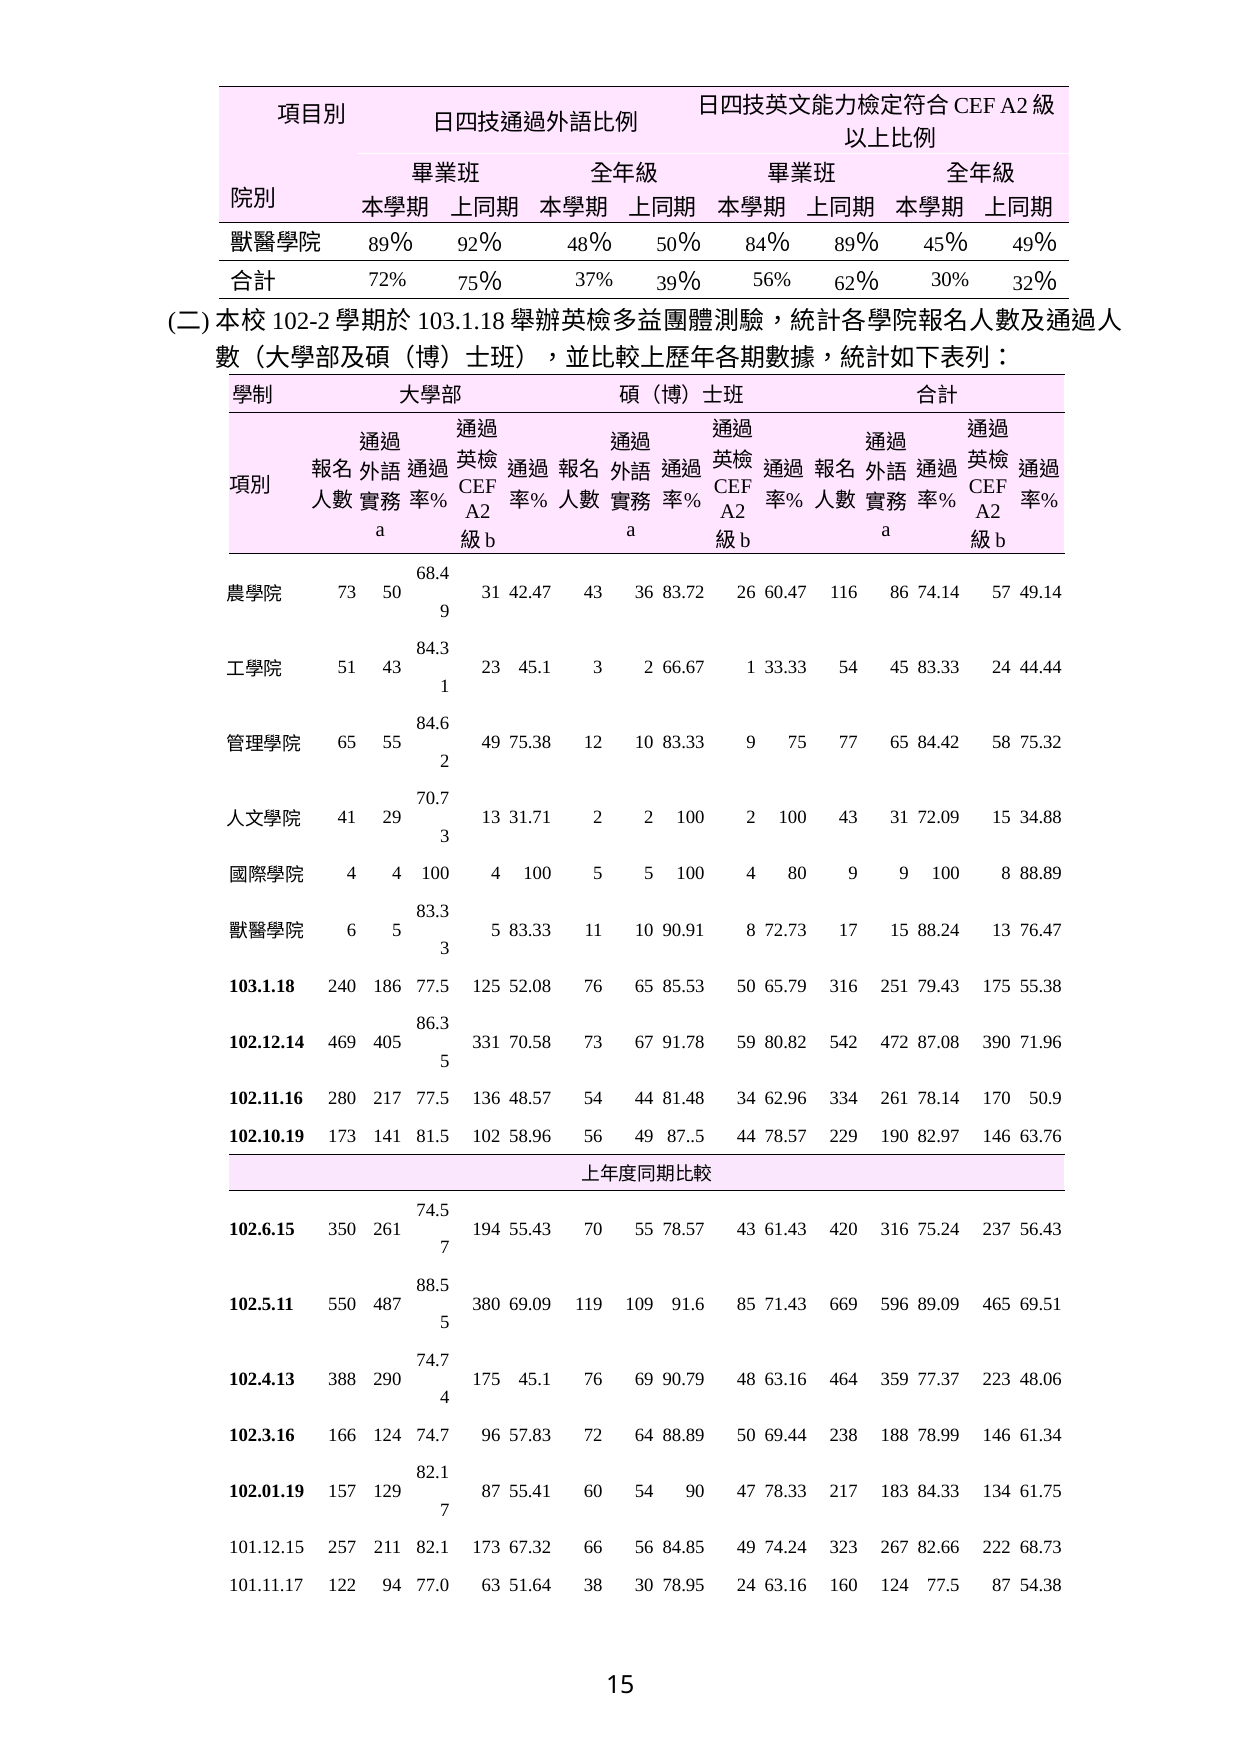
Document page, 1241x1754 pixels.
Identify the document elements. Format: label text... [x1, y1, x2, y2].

table_cell 61.43 [758, 1191, 809, 1266]
table_header 日四技英文能力檢定符合CEF A2級以上比例 [713, 87, 1069, 153]
table_cell 9 [809, 854, 860, 892]
table_cell 34.88 [1013, 779, 1064, 854]
table_cell 129 [356, 1453, 404, 1528]
list 本校102-2學期於103.1.18舉辦英檢多益團體測驗，統計各學院報名人數及通過人數（大學部及碩（博）士班），並比較上歷年各期數據，統計如下表列： [168, 299, 1122, 374]
table_cell 103.1.18 [229, 967, 308, 1004]
table_cell 91.6 [656, 1266, 707, 1341]
table_cell 44 [605, 1079, 656, 1117]
table_cell 70.73 [404, 779, 452, 854]
table_cell 89.09 [911, 1266, 962, 1341]
table_cell 78.33 [758, 1453, 809, 1528]
table_cell 183 [860, 1453, 911, 1528]
table_cell 88.89 [656, 1416, 707, 1453]
table_cell 82.66 [911, 1528, 962, 1566]
table_cell 15 [962, 779, 1013, 854]
table_header 大學部 [308, 375, 554, 412]
table_cell 100 [758, 779, 809, 854]
table_cell 12 [554, 704, 605, 779]
table_cell 畢業班 [713, 154, 891, 188]
table_cell 57 [962, 554, 1013, 629]
table_cell 160 [809, 1566, 860, 1603]
table_cell 88.89 [1013, 854, 1064, 892]
table_cell 32％ [980, 261, 1069, 298]
table_cell 78.57 [656, 1191, 707, 1266]
table_cell 102.3.16 [229, 1416, 308, 1453]
table_cell 75％ [446, 261, 535, 298]
table_cell 通過 率% [1013, 413, 1064, 553]
table_cell 通過 率% [656, 413, 707, 553]
table_cell 36 [605, 554, 656, 629]
table_cell 596 [860, 1266, 911, 1341]
table_cell 77.37 [911, 1341, 962, 1416]
table_cell 3 [554, 629, 605, 704]
table_cell 157 [308, 1453, 356, 1528]
table_cell 84.85 [656, 1528, 707, 1566]
table_cell 464 [809, 1341, 860, 1416]
table_cell 79.43 [911, 967, 962, 1004]
table_cell 72.09 [911, 779, 962, 854]
table_cell 222 [962, 1528, 1013, 1566]
table_cell 獸醫學院 [229, 892, 308, 967]
table_cell 67.32 [503, 1528, 554, 1566]
table_cell 146 [962, 1117, 1013, 1154]
table_cell 通過 率% [758, 413, 809, 553]
table_cell 69 [605, 1341, 656, 1416]
table_cell 84.31 [404, 629, 452, 704]
table_cell 86.35 [404, 1004, 452, 1079]
table_cell 獸醫學院 [219, 223, 357, 259]
table_header 碩（博）士班 [554, 375, 809, 412]
table_cell 92％ [446, 223, 535, 259]
table_cell 76 [554, 1341, 605, 1416]
table_cell 64 [605, 1416, 656, 1453]
table_cell 109 [605, 1266, 656, 1341]
table_cell 管理學院 [229, 704, 308, 779]
table_cell 5 [356, 892, 404, 967]
table_cell 56.43 [1013, 1191, 1064, 1266]
table_cell 4 [707, 854, 758, 892]
table_cell 57.83 [503, 1416, 554, 1453]
table_cell 83.33 [404, 892, 452, 967]
table_cell 通過外語 實務a [605, 413, 656, 553]
table_cell 100 [656, 779, 707, 854]
table_cell 82.1 [404, 1528, 452, 1566]
table_cell 119 [554, 1266, 605, 1341]
table_cell 49 [605, 1117, 656, 1154]
table_cell 通過外語 實務a [860, 413, 911, 553]
table_cell 61.34 [1013, 1416, 1064, 1453]
table_cell 55 [605, 1191, 656, 1266]
table_cell 74.14 [911, 554, 962, 629]
table_cell 4 [452, 854, 503, 892]
table_cell 83.33 [911, 629, 962, 704]
table_cell 78.99 [911, 1416, 962, 1453]
table_cell 30 [605, 1566, 656, 1603]
table_cell 465 [962, 1266, 1013, 1341]
table_cell 50.9 [1013, 1079, 1064, 1117]
table_cell 267 [860, 1528, 911, 1566]
table_cell 49 [452, 704, 503, 779]
table_cell 60.47 [758, 554, 809, 629]
table_cell 人文學院 [229, 779, 308, 854]
table_cell 50％ [624, 223, 713, 259]
table_cell 47 [707, 1453, 758, 1528]
table_cell 73 [554, 1004, 605, 1079]
table_cell 82.97 [911, 1117, 962, 1154]
table_cell 85 [707, 1266, 758, 1341]
table_cell 全年級 [891, 154, 1069, 188]
table_cell 102.4.13 [229, 1341, 308, 1416]
table_cell 71.43 [758, 1266, 809, 1341]
table_cell 77 [809, 704, 860, 779]
table_cell 83.33 [656, 704, 707, 779]
table_cell 217 [809, 1453, 860, 1528]
table_cell 70.58 [503, 1004, 554, 1079]
table_cell 54 [605, 1453, 656, 1528]
table_cell 257 [308, 1528, 356, 1566]
table_cell 上同期 [624, 188, 713, 222]
table_cell 15 [860, 892, 911, 967]
table_header 學制 [229, 375, 308, 412]
table_cell 66.67 [656, 629, 707, 704]
table_cell 223 [962, 1341, 1013, 1416]
table_cell 84.33 [911, 1453, 962, 1528]
table_cell 84％ [713, 223, 802, 259]
table_cell 8 [962, 854, 1013, 892]
table_cell 91.78 [656, 1004, 707, 1079]
table_cell 94 [356, 1566, 404, 1603]
table_cell 102.01.19 [229, 1453, 308, 1528]
table_cell 72 [554, 1416, 605, 1453]
table_cell 國際學院 [229, 854, 308, 892]
table_cell 48.06 [1013, 1341, 1064, 1416]
table_cell 100 [656, 854, 707, 892]
table_cell 124 [860, 1566, 911, 1603]
table_cell 41 [308, 779, 356, 854]
table_cell 65 [860, 704, 911, 779]
table_cell 50 [707, 1416, 758, 1453]
table_cell 101.12.15 [229, 1528, 308, 1566]
table_cell 229 [809, 1117, 860, 1154]
table_cell 合計 [219, 261, 357, 298]
table_cell 240 [308, 967, 356, 1004]
table_cell 70 [554, 1191, 605, 1266]
table_cell 17 [809, 892, 860, 967]
table_cell 63.16 [758, 1566, 809, 1603]
table_cell 550 [308, 1266, 356, 1341]
table_cell 75 [758, 704, 809, 779]
table_cell 45.1 [503, 629, 554, 704]
table_cell 170 [962, 1079, 1013, 1117]
table_cell 54 [809, 629, 860, 704]
table_cell 102.10.19 [229, 1117, 308, 1154]
table_cell 74.74 [404, 1341, 452, 1416]
table_cell 359 [860, 1341, 911, 1416]
table_cell 77.0 [404, 1566, 452, 1603]
table_cell 316 [860, 1191, 911, 1266]
table_cell 350 [308, 1191, 356, 1266]
table_cell 75.24 [911, 1191, 962, 1266]
table_cell 85.53 [656, 967, 707, 1004]
table_cell 102.11.16 [229, 1079, 308, 1117]
table_cell 136 [452, 1079, 503, 1117]
table_cell 90 [656, 1453, 707, 1528]
table_cell 58 [962, 704, 1013, 779]
table_cell 5 [452, 892, 503, 967]
table_cell 102.6.15 [229, 1191, 308, 1266]
table_cell 48.57 [503, 1079, 554, 1117]
table_cell 316 [809, 967, 860, 1004]
table_cell 63 [452, 1566, 503, 1603]
table_cell 通過 率% [503, 413, 554, 553]
table_cell 74.7 [404, 1416, 452, 1453]
table_cell 116 [809, 554, 860, 629]
table_cell 390 [962, 1004, 1013, 1079]
table_cell 59 [707, 1004, 758, 1079]
table_cell 87 [962, 1566, 1013, 1603]
table_cell 42.47 [503, 554, 554, 629]
table_cell 78.57 [758, 1117, 809, 1154]
table_cell 102 [452, 1117, 503, 1154]
table_cell 43 [809, 779, 860, 854]
table_cell 73 [308, 554, 356, 629]
table_cell 全年級 [535, 154, 713, 188]
table_cell 55 [356, 704, 404, 779]
table_cell 55.43 [503, 1191, 554, 1266]
table_cell 75.38 [503, 704, 554, 779]
table_cell 86 [860, 554, 911, 629]
table_cell 34 [707, 1079, 758, 1117]
table_cell 5 [554, 854, 605, 892]
table_cell 72.73 [758, 892, 809, 967]
table_cell 69.09 [503, 1266, 554, 1341]
table_cell 89％ [357, 223, 446, 259]
table_cell 本學期 [713, 188, 802, 222]
table_cell 77.5 [911, 1566, 962, 1603]
table_cell 39％ [624, 261, 713, 298]
table_cell 89％ [802, 223, 891, 259]
table_cell 報名 人數 [554, 413, 605, 553]
table_cell 10 [605, 892, 656, 967]
table_cell 77.5 [404, 967, 452, 1004]
table_cell 26 [707, 554, 758, 629]
table_cell 261 [356, 1191, 404, 1266]
table_cell 380 [452, 1266, 503, 1341]
table_cell 76.47 [1013, 892, 1064, 967]
table_cell 69.51 [1013, 1266, 1064, 1341]
table_cell 45.1 [503, 1341, 554, 1416]
table_cell 83.33 [503, 892, 554, 967]
table_cell 74.24 [758, 1528, 809, 1566]
table_cell 通過 英檢CEFA2級b [452, 413, 503, 553]
table_cell 61.75 [1013, 1453, 1064, 1528]
table_cell 62％ [802, 261, 891, 298]
table_cell 56% [713, 261, 802, 298]
table_cell 487 [356, 1266, 404, 1341]
table_cell 194 [452, 1191, 503, 1266]
table_cell 本學期 [891, 188, 980, 222]
table_cell 9 [860, 854, 911, 892]
table_cell 60 [554, 1453, 605, 1528]
table_cell 13 [452, 779, 503, 854]
table_cell 83.72 [656, 554, 707, 629]
table_cell 78.95 [656, 1566, 707, 1603]
table_cell 5 [605, 854, 656, 892]
table_cell 50 [356, 554, 404, 629]
table_cell 上同期 [980, 188, 1069, 222]
table_cell 農學院 [229, 554, 308, 629]
table_cell 62.96 [758, 1079, 809, 1117]
table_cell 388 [308, 1341, 356, 1416]
table_cell 11 [554, 892, 605, 967]
table_cell 175 [962, 967, 1013, 1004]
table_cell 2 [605, 629, 656, 704]
table_cell 82.17 [404, 1453, 452, 1528]
table_cell 405 [356, 1004, 404, 1079]
table_cell 96 [452, 1416, 503, 1453]
table_cell 76 [554, 967, 605, 1004]
table_cell 102.5.11 [229, 1266, 308, 1341]
table_cell 102.12.14 [229, 1004, 308, 1079]
table_cell 100 [404, 854, 452, 892]
table_cell 251 [860, 967, 911, 1004]
table_cell 56 [554, 1117, 605, 1154]
table_cell 通過外語 實務a [356, 413, 404, 553]
table_cell 43 [707, 1191, 758, 1266]
table_header 合計 [809, 375, 1064, 412]
table_cell 45％ [891, 223, 980, 259]
table_cell 1 [707, 629, 758, 704]
table_cell 190 [860, 1117, 911, 1154]
table_cell 211 [356, 1528, 404, 1566]
table_cell 75.32 [1013, 704, 1064, 779]
table_cell 334 [809, 1079, 860, 1117]
table_cell 261 [860, 1079, 911, 1117]
table_cell 238 [809, 1416, 860, 1453]
table_cell 2 [605, 779, 656, 854]
table_cell 173 [308, 1117, 356, 1154]
table_cell 43 [356, 629, 404, 704]
table_cell 54.38 [1013, 1566, 1064, 1603]
table_cell 9 [707, 704, 758, 779]
table_cell 77.5 [404, 1079, 452, 1117]
table_cell 49.14 [1013, 554, 1064, 629]
table_cell 87.08 [911, 1004, 962, 1079]
table_cell 24 [707, 1566, 758, 1603]
table_cell 74.57 [404, 1191, 452, 1266]
table_cell 2 [554, 779, 605, 854]
table_cell 項別 [229, 413, 308, 553]
table_cell 186 [356, 967, 404, 1004]
table_cell 58.96 [503, 1117, 554, 1154]
table_header 項目別 院別 [219, 87, 357, 222]
table_cell 68.49 [404, 554, 452, 629]
table_cell 畢業班 [357, 154, 535, 188]
table_cell 55.41 [503, 1453, 554, 1528]
table_cell 48％ [535, 223, 624, 259]
table_cell 通過 率% [404, 413, 452, 553]
table_cell 280 [308, 1079, 356, 1117]
table_cell 146 [962, 1416, 1013, 1453]
table_cell 63.76 [1013, 1117, 1064, 1154]
table_cell 101.11.17 [229, 1566, 308, 1603]
table_cell 331 [452, 1004, 503, 1079]
table_cell 81.48 [656, 1079, 707, 1117]
table_cell 49 [707, 1528, 758, 1566]
table_cell 上年度同期比較 [229, 1155, 1064, 1190]
table_cell 88.55 [404, 1266, 452, 1341]
table_cell 本學期 [535, 188, 624, 222]
table_cell 237 [962, 1191, 1013, 1266]
table_cell 134 [962, 1453, 1013, 1528]
table_cell 65 [308, 704, 356, 779]
table_cell 43 [554, 554, 605, 629]
table_cell 2 [707, 779, 758, 854]
table_cell 報名 人數 [308, 413, 356, 553]
table_cell 66 [554, 1528, 605, 1566]
table_cell 122 [308, 1566, 356, 1603]
table_cell 31 [452, 554, 503, 629]
table_cell 141 [356, 1117, 404, 1154]
table_cell 52.08 [503, 967, 554, 1004]
table_cell 84.42 [911, 704, 962, 779]
table_cell 69.44 [758, 1416, 809, 1453]
table_cell 420 [809, 1191, 860, 1266]
table_cell 90.91 [656, 892, 707, 967]
table_cell 10 [605, 704, 656, 779]
table_cell 90.79 [656, 1341, 707, 1416]
table_cell 44 [707, 1117, 758, 1154]
table_cell 65 [605, 967, 656, 1004]
table_header 日四技通過外語比例 [357, 87, 713, 153]
table_cell 100 [503, 854, 554, 892]
table_cell 87 [452, 1453, 503, 1528]
table_cell 24 [962, 629, 1013, 704]
table_cell 80 [758, 854, 809, 892]
table_cell 31 [860, 779, 911, 854]
table_cell 472 [860, 1004, 911, 1079]
table_cell 44.44 [1013, 629, 1064, 704]
table_cell 124 [356, 1416, 404, 1453]
table_cell 125 [452, 967, 503, 1004]
table_cell 65.79 [758, 967, 809, 1004]
table_cell 188 [860, 1416, 911, 1453]
table_cell 166 [308, 1416, 356, 1453]
table_cell 217 [356, 1079, 404, 1117]
table_cell 48 [707, 1341, 758, 1416]
table_cell 88.24 [911, 892, 962, 967]
table_cell 173 [452, 1528, 503, 1566]
table_cell 81.5 [404, 1117, 452, 1154]
table_cell 469 [308, 1004, 356, 1079]
table_cell 669 [809, 1266, 860, 1341]
table_cell 13 [962, 892, 1013, 967]
table_cell 54 [554, 1079, 605, 1117]
table_cell 67 [605, 1004, 656, 1079]
table_cell 55.38 [1013, 967, 1064, 1004]
table_cell 30% [891, 261, 980, 298]
table_cell 100 [911, 854, 962, 892]
table_cell 報名 人數 [809, 413, 860, 553]
table_cell 84.62 [404, 704, 452, 779]
table_cell 323 [809, 1528, 860, 1566]
table_cell 通過英檢CEFA2級b [707, 413, 758, 553]
table_cell 通過 率% [911, 413, 962, 553]
table_cell 56 [605, 1528, 656, 1566]
table_cell 23 [452, 629, 503, 704]
table_cell 上同期 [446, 188, 535, 222]
table_cell 50 [707, 967, 758, 1004]
table_cell 4 [308, 854, 356, 892]
table_cell 37% [535, 261, 624, 298]
table_cell 78.14 [911, 1079, 962, 1117]
table_cell 290 [356, 1341, 404, 1416]
table_cell 51.64 [503, 1566, 554, 1603]
table_cell 175 [452, 1341, 503, 1416]
table_cell 80.82 [758, 1004, 809, 1079]
table_cell 4 [356, 854, 404, 892]
table_cell 6 [308, 892, 356, 967]
table_cell 29 [356, 779, 404, 854]
table_cell 本學期 [357, 188, 446, 222]
table_cell 72% [357, 261, 446, 298]
table_cell 38 [554, 1566, 605, 1603]
table_cell 71.96 [1013, 1004, 1064, 1079]
table_cell 工學院 [229, 629, 308, 704]
table_cell 8 [707, 892, 758, 967]
table_cell 上同期 [802, 188, 891, 222]
table_cell 33.33 [758, 629, 809, 704]
table_cell 45 [860, 629, 911, 704]
table_cell 通過 英檢CEFA2級b [962, 413, 1013, 553]
table_cell 87..5 [656, 1117, 707, 1154]
table_cell 49％ [980, 223, 1069, 259]
table_cell 31.71 [503, 779, 554, 854]
table_cell 51 [308, 629, 356, 704]
table_cell 63.16 [758, 1341, 809, 1416]
table_cell 68.73 [1013, 1528, 1064, 1566]
table_cell 542 [809, 1004, 860, 1079]
